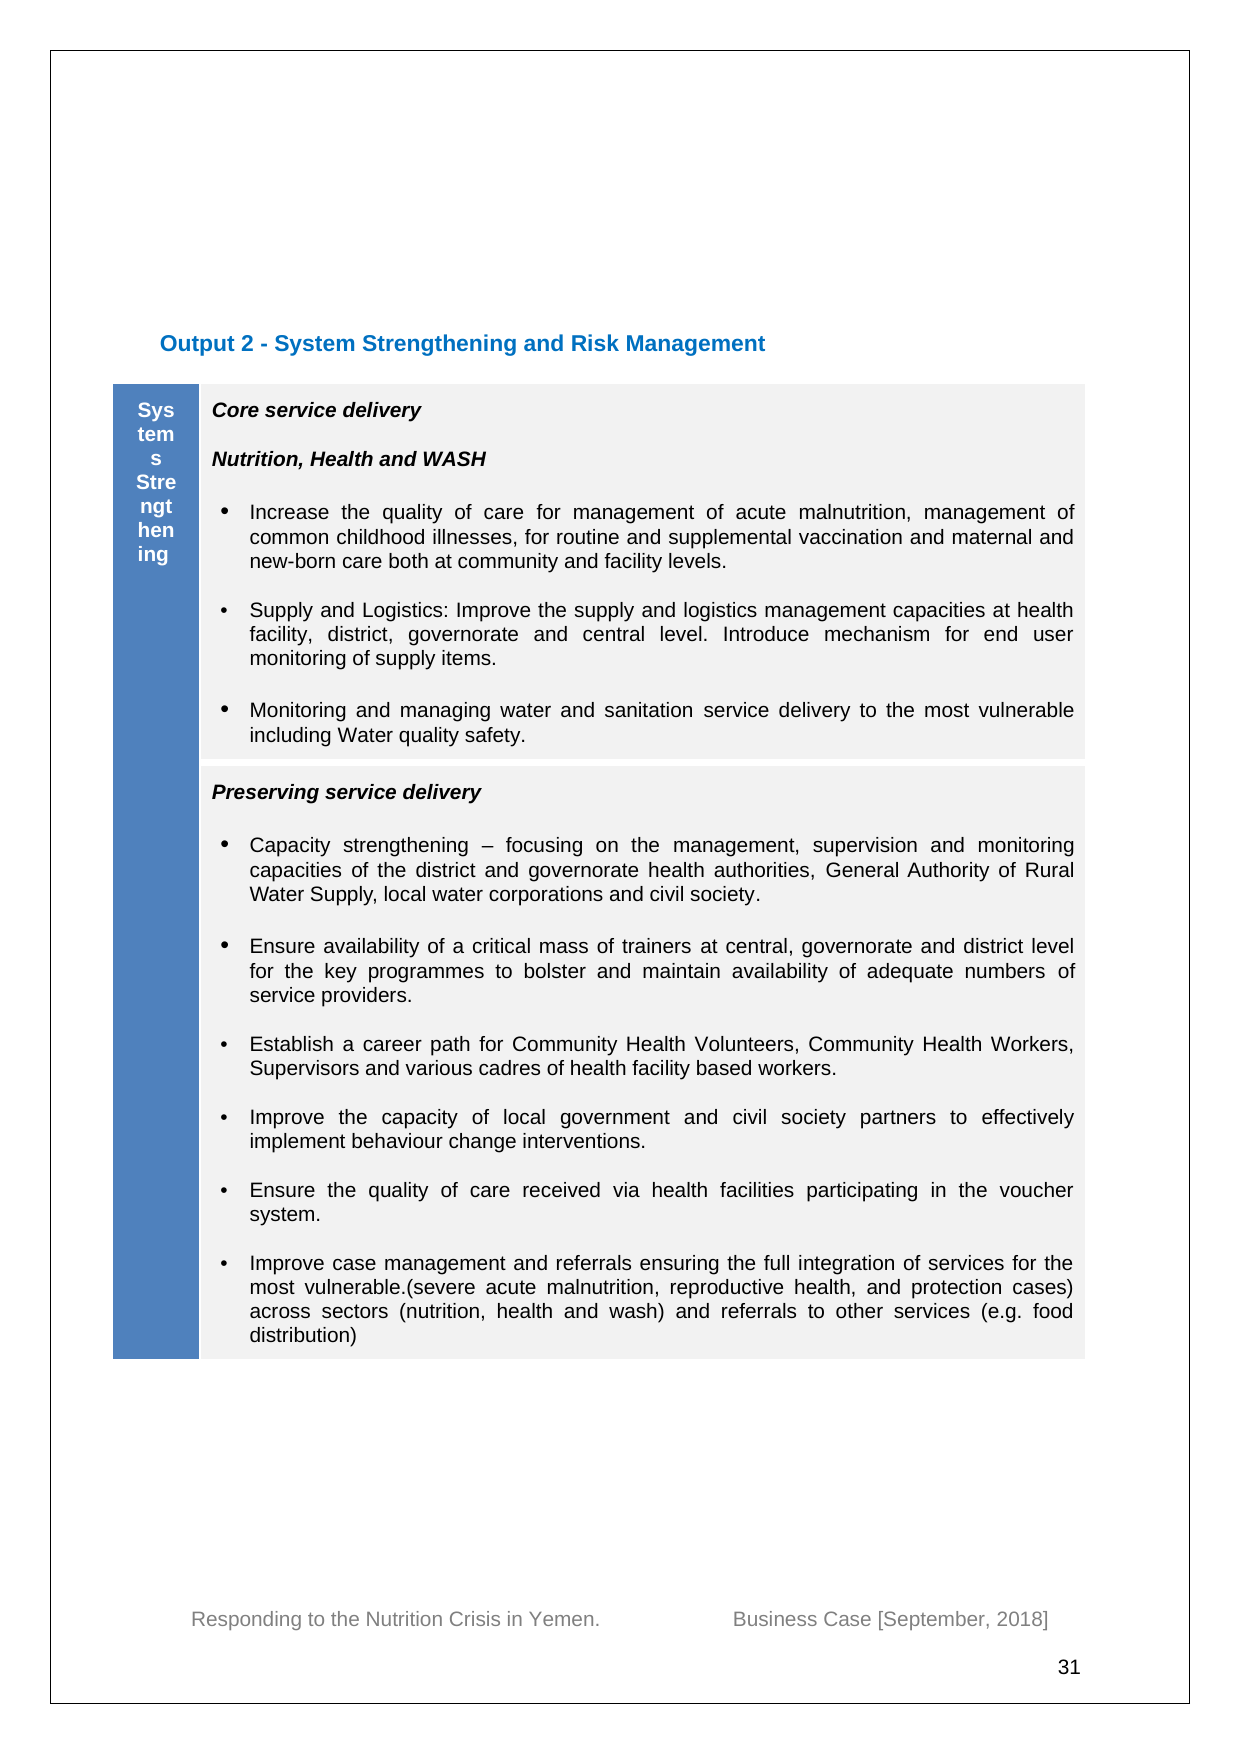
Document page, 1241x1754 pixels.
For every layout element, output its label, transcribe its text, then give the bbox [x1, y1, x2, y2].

table_header Systems Strengthening [113, 384, 199, 1359]
text Output 2 - System Strengthening and Risk Management [159, 330, 1081, 357]
table_header Core service delivery Nutrition, Health and WASH Increase the quality of care for management of acute malnutrition, management of common childhood illnesses, for routine and supplemental vaccination and maternal and new-born care both at community and facility levels. Supply and Logistics: Improve the supply and logistics management capacities at health facility, district, governorate and central level. Introduce mechanism for end user monitoring of supply items. Monitoring and managing water and sanitation service delivery to the most vulnerable including Water quality safety. [201, 384, 1085, 759]
table_cell Preserving service delivery Capacity strengthening – focusing on the management, supervision and monitoring capacities of the district and governorate health authorities, General Authority of Rural Water Supply, local water corporations and civil society. Ensure availability of a critical mass of trainers at central, governorate and district level for the key programmes to bolster and maintain availability of adequate numbers of service providers. Establish a career path for Community Health Volunteers, Community Health Workers, Supervisors and various cadres of health facility based workers. Improve the capacity of local government and civil society partners to effectively implement behaviour change interventions. Ensure the quality of care received via health facilities participating in the voucher system. Improve case management and referrals ensuring the full integration of services for the most vulnerable.(severe acute malnutrition, reproductive health, and protection cases) across sectors (nutrition, health and wash) and referrals to other services (e.g. food distribution) [201, 766, 1085, 1359]
